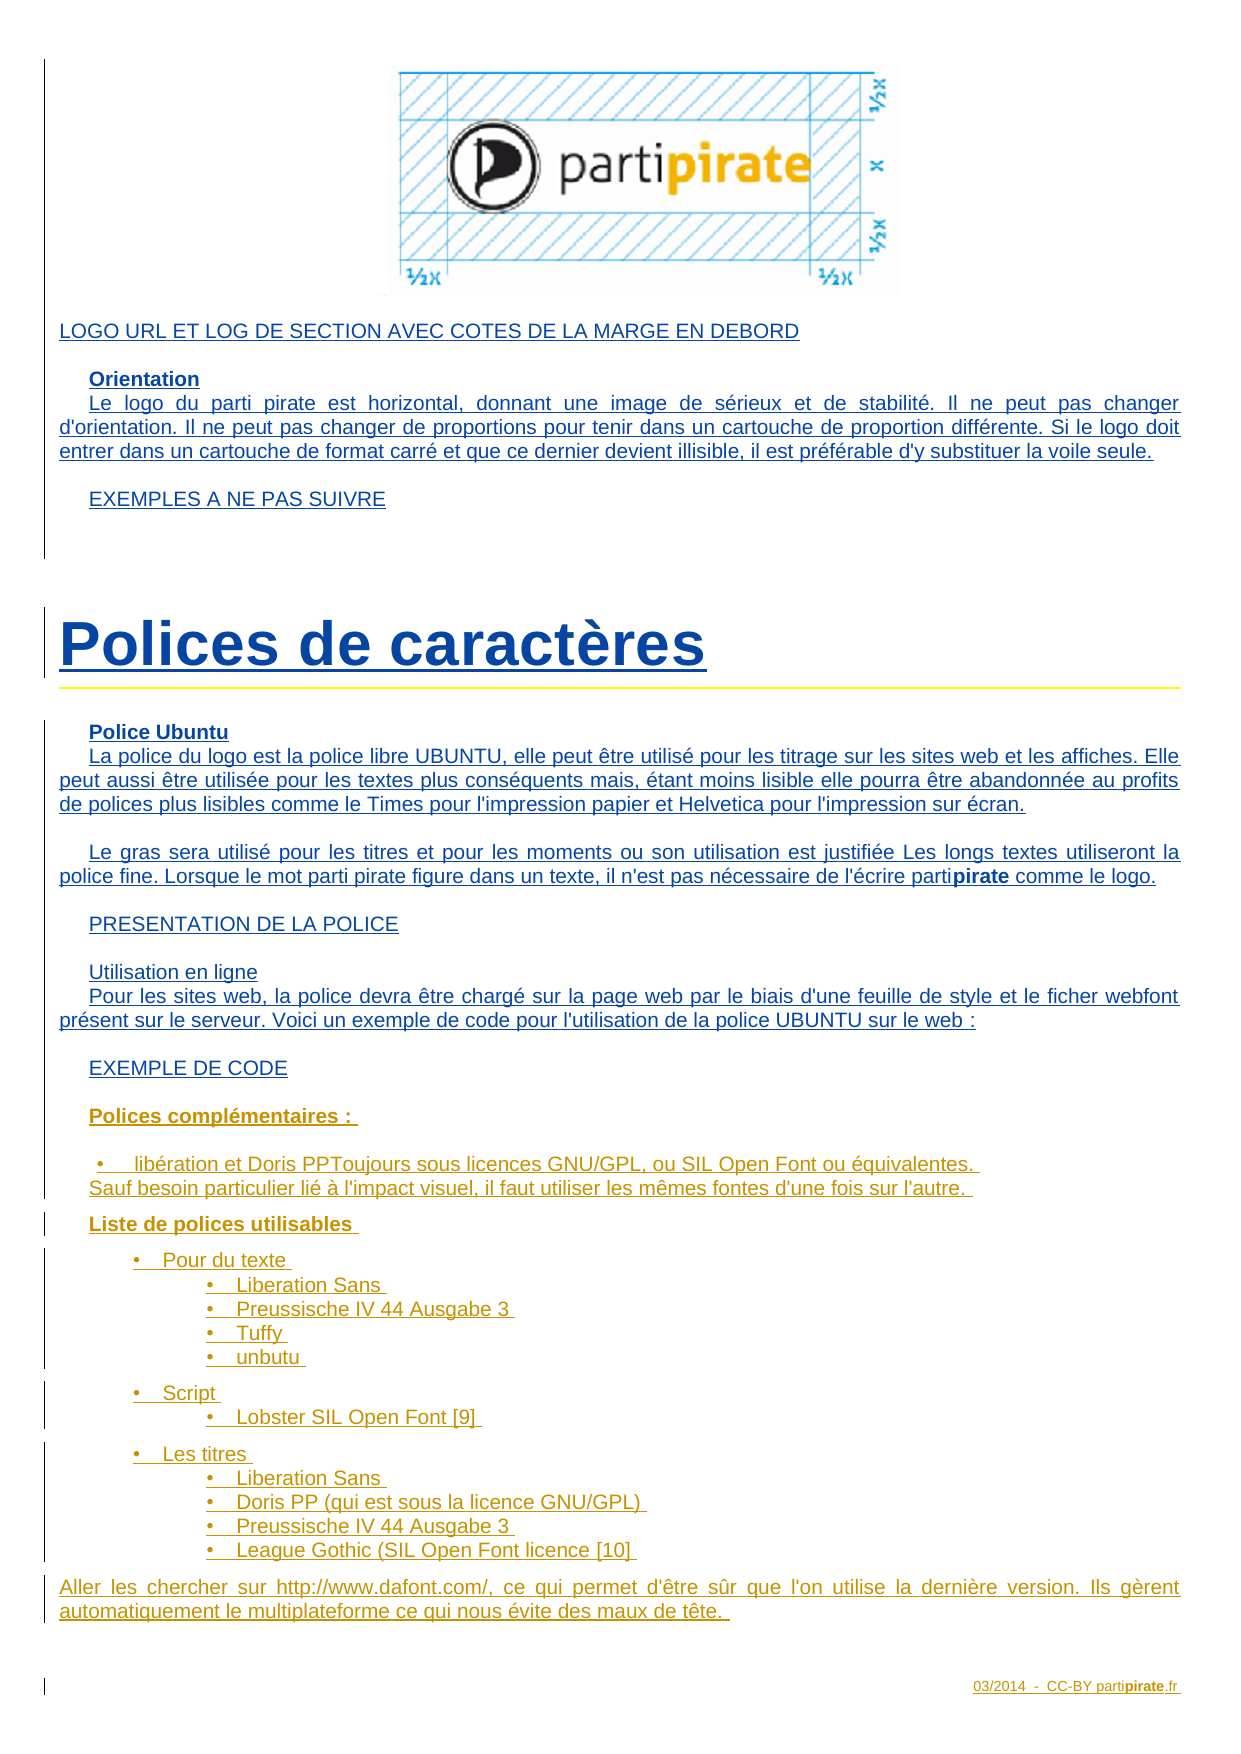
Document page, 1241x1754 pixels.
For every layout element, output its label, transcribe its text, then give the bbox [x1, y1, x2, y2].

text automatiquement le multiplateforme ce qui nous évite des maux de tête. [59, 1597, 1181, 1622]
text Police Ubuntu [59, 720, 1181, 744]
list unbutu [177, 1344, 1181, 1369]
text Liste de polices utilisables [59, 1212, 1181, 1236]
text PRESENTATION DE LA POLICE [59, 912, 1181, 936]
list Les titres [103, 1442, 1181, 1466]
list League Gothic (SIL Open Font licence [10] [177, 1538, 1181, 1562]
text La police du logo est la police libre UBUNTU, elle peut être utilisé pour les titrage sur les sites web et les affiches. Elle peut aussi être utilisée pour les textes plus conséquents mais, étant moins lisible elle pourra être abandonnée au profits de polices plus lisibles comme le Times pour l'impression papier et Helvetica pour l'impression sur écran. [59, 744, 1181, 816]
picture [364, 59, 906, 296]
list Lobster SIL Open Font [9] [177, 1405, 1181, 1429]
list Doris PP (qui est sous la licence GNU/GPL) [177, 1490, 1181, 1514]
list libération et Doris PPToujours sous licences GNU/GPL, ou SIL Open Font ou équivalentes. [97, 1151, 1181, 1175]
text Sauf besoin particulier lié à l'impact visuel, il faut utiliser les mêmes fontes d'une fois sur l'autre. [59, 1175, 1181, 1199]
list Liberation Sans [177, 1272, 1181, 1296]
text Le logo du parti pirate est horizontal, donnant une image de sérieux et de stabilité. Il ne peut pas changer d'orientation. Il ne peut pas changer de proportions pour tenir dans un cartouche de proportion différente. Si le logo doit [59, 391, 1181, 436]
text Orientation [59, 367, 1181, 391]
list Pour du texte [103, 1248, 1181, 1272]
text LOGO URL ET LOG DE SECTION AVEC COTES DE LA MARGE EN DEBORD [59, 319, 1181, 343]
list Liberation Sans [177, 1466, 1181, 1490]
text entrer dans un cartouche de format carré et que ce dernier devient illisible, il est préférable d'y substituer la voile seule. [59, 437, 1181, 463]
text Pour les sites web, la police devra être chargé sur la page web par le biais d'une feuille de style et le ficher webfont présent sur le serveur. Voici un exemple de code pour l'utilisation de la police UBUNTU sur le web : [59, 984, 1181, 1032]
text Polices complémentaires : [59, 1103, 1181, 1127]
text Aller les chercher sur http://www.dafont.com/, ce qui permet d'être sûr que l'on utilise la dernière version. Ils gèrent [59, 1574, 1181, 1596]
text Le gras sera utilisé pour les titres et pour les moments ou son utilisation est justifiée Les longs textes utiliseront la police fine. Lorsque le mot parti pirate figure dans un texte, il n'est pas nécessaire de l'écrire partipirate comme le logo. [59, 840, 1181, 888]
list Preussische IV 44 Ausgabe 3 [177, 1514, 1181, 1538]
text EXEMPLES A NE PAS SUIVRE [59, 487, 1181, 511]
list Tuffy [177, 1321, 1181, 1344]
subtitle Polices de caractères [59, 607, 1181, 687]
list Preussische IV 44 Ausgabe 3 [177, 1296, 1181, 1321]
text EXEMPLE DE CODE [59, 1056, 1181, 1079]
text Utilisation en ligne [59, 960, 1181, 984]
list Script [103, 1381, 1181, 1405]
